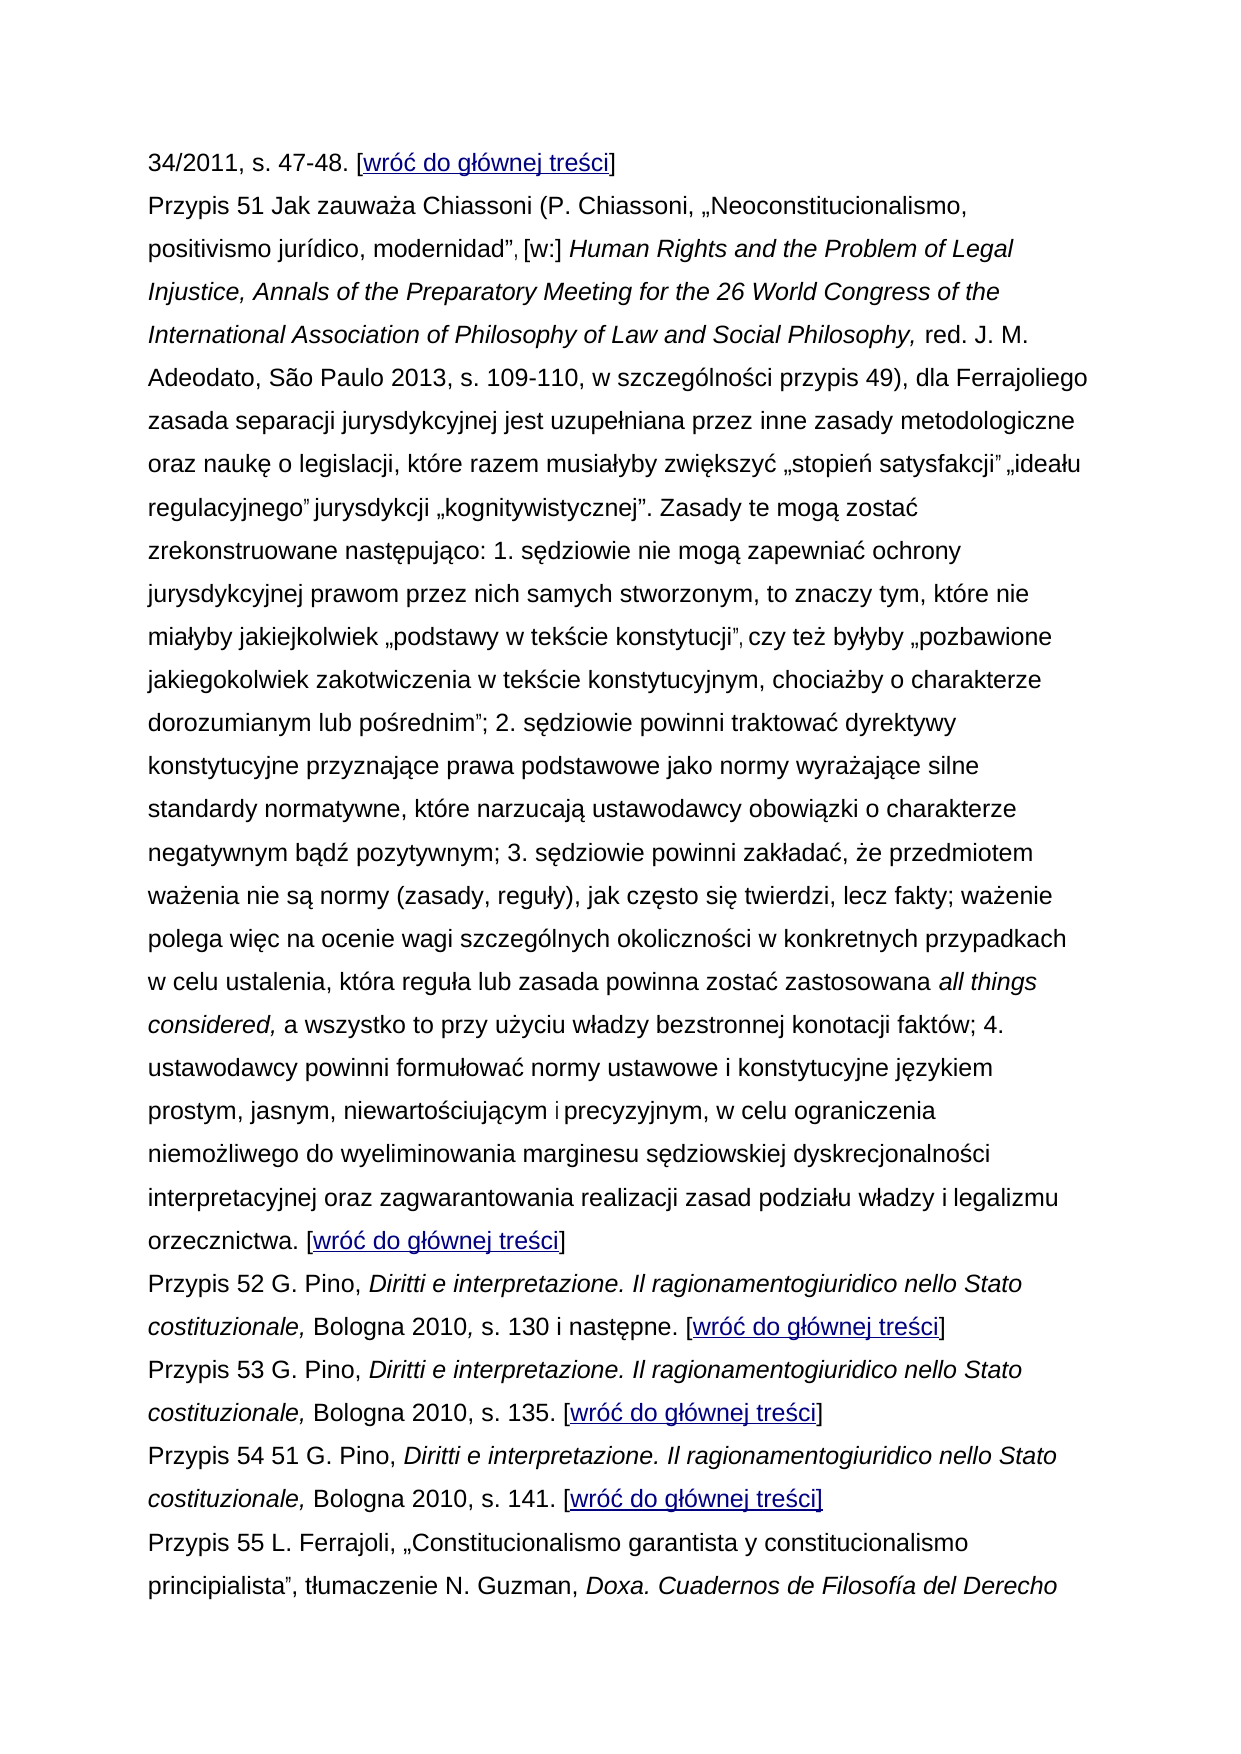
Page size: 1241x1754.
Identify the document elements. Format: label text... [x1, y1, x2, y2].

text Przypis 52 G. Pino, Diritti e interpretazione. Il ragionamentogiuridico nello Stato costituzionale, Bologna 2010, s. 130 i następne. [wróć do głównej treści] [148, 1269, 1093, 1341]
text Przypis 54 51 G. Pino, Diritti e interpretazione. Il ragionamentogiuridico nello Stato costituzionale, Bologna 2010, s. 141. [wróć do głównej treści] [148, 1441, 1093, 1513]
text Przypis 51 Jak zauważa Chiassoni (P. Chiassoni, „Neoconstitucionalismo, positivismo jurídico, modernidad”, [w:] Human Rights and the Problem of Legal Injustice, Annals of the Preparatory Meeting for the 26 World Congress of the International Association of Philosophy of Law and Social Philosophy, red. J. M. Adeodato, São Paulo 2013, s. 109-110, w szczególności przypis 49), dla Ferrajoliego zasada separacji jurysdykcyjnej jest uzupełniana przez inne zasady metodologiczne oraz naukę o legislacji, które razem musiałyby zwiększyć „stopień satysfakcji” „ideału regulacyjnego” jurysdykcji „kognitywistycznej”. Zasady te mogą zostać zrekonstruowane następująco: 1. sędziowie nie mogą zapewniać ochrony jurysdykcyjnej prawom przez nich samych stworzonym, to znaczy tym, które nie miałyby jakiejkolwiek „podstawy w tekście konstytucji”, czy też byłyby „pozbawione jakiegokolwiek zakotwiczenia w tekście konstytucyjnym, chociażby o charakterze dorozumianym lub pośrednim”; 2. sędziowie powinni traktować dyrektywy konstytucyjne przyznające prawa podstawowe jako normy wyrażające silne standardy normatywne, które narzucają ustawodawcy obowiązki o charakterze negatywnym bądź pozytywnym; 3. sędziowie powinni zakładać, że przedmiotem ważenia nie są normy (zasady, reguły), jak często się twierdzi, lecz fakty; ważenie polega więc na ocenie wagi szczególnych okoliczności w konkretnych przypadkach w celu ustalenia, która reguła lub zasada powinna zostać zastosowana all things considered, a wszystko to przy użyciu władzy bezstronnej konotacji faktów; 4. ustawodawcy powinni formułować normy ustawowe i konstytucyjne językiem prostym, jasnym, niewartościującym i precyzyjnym, w celu ograniczenia niemożliwego do wyeliminowania marginesu sędziowskiej dyskrecjonalności interpretacyjnej oraz zagwarantowania realizacji zasad podziału władzy i legalizmu orzecznictwa. [wróć do głównej treści] [148, 191, 1093, 1254]
text Przypis 55 L. Ferrajoli, „Constitucionalismo garantista y constitucionalismo principialista”, tłumaczenie N. Guzman, Doxa. Cuadernos de Filosofía del Derecho [148, 1528, 1093, 1599]
text 34/2011, s. 47-48. [wróć do głównej treści] [148, 148, 1093, 176]
text Przypis 53 G. Pino, Diritti e interpretazione. Il ragionamentogiuridico nello Stato costituzionale, Bologna 2010, s. 135. [wróć do głównej treści] [148, 1355, 1093, 1427]
